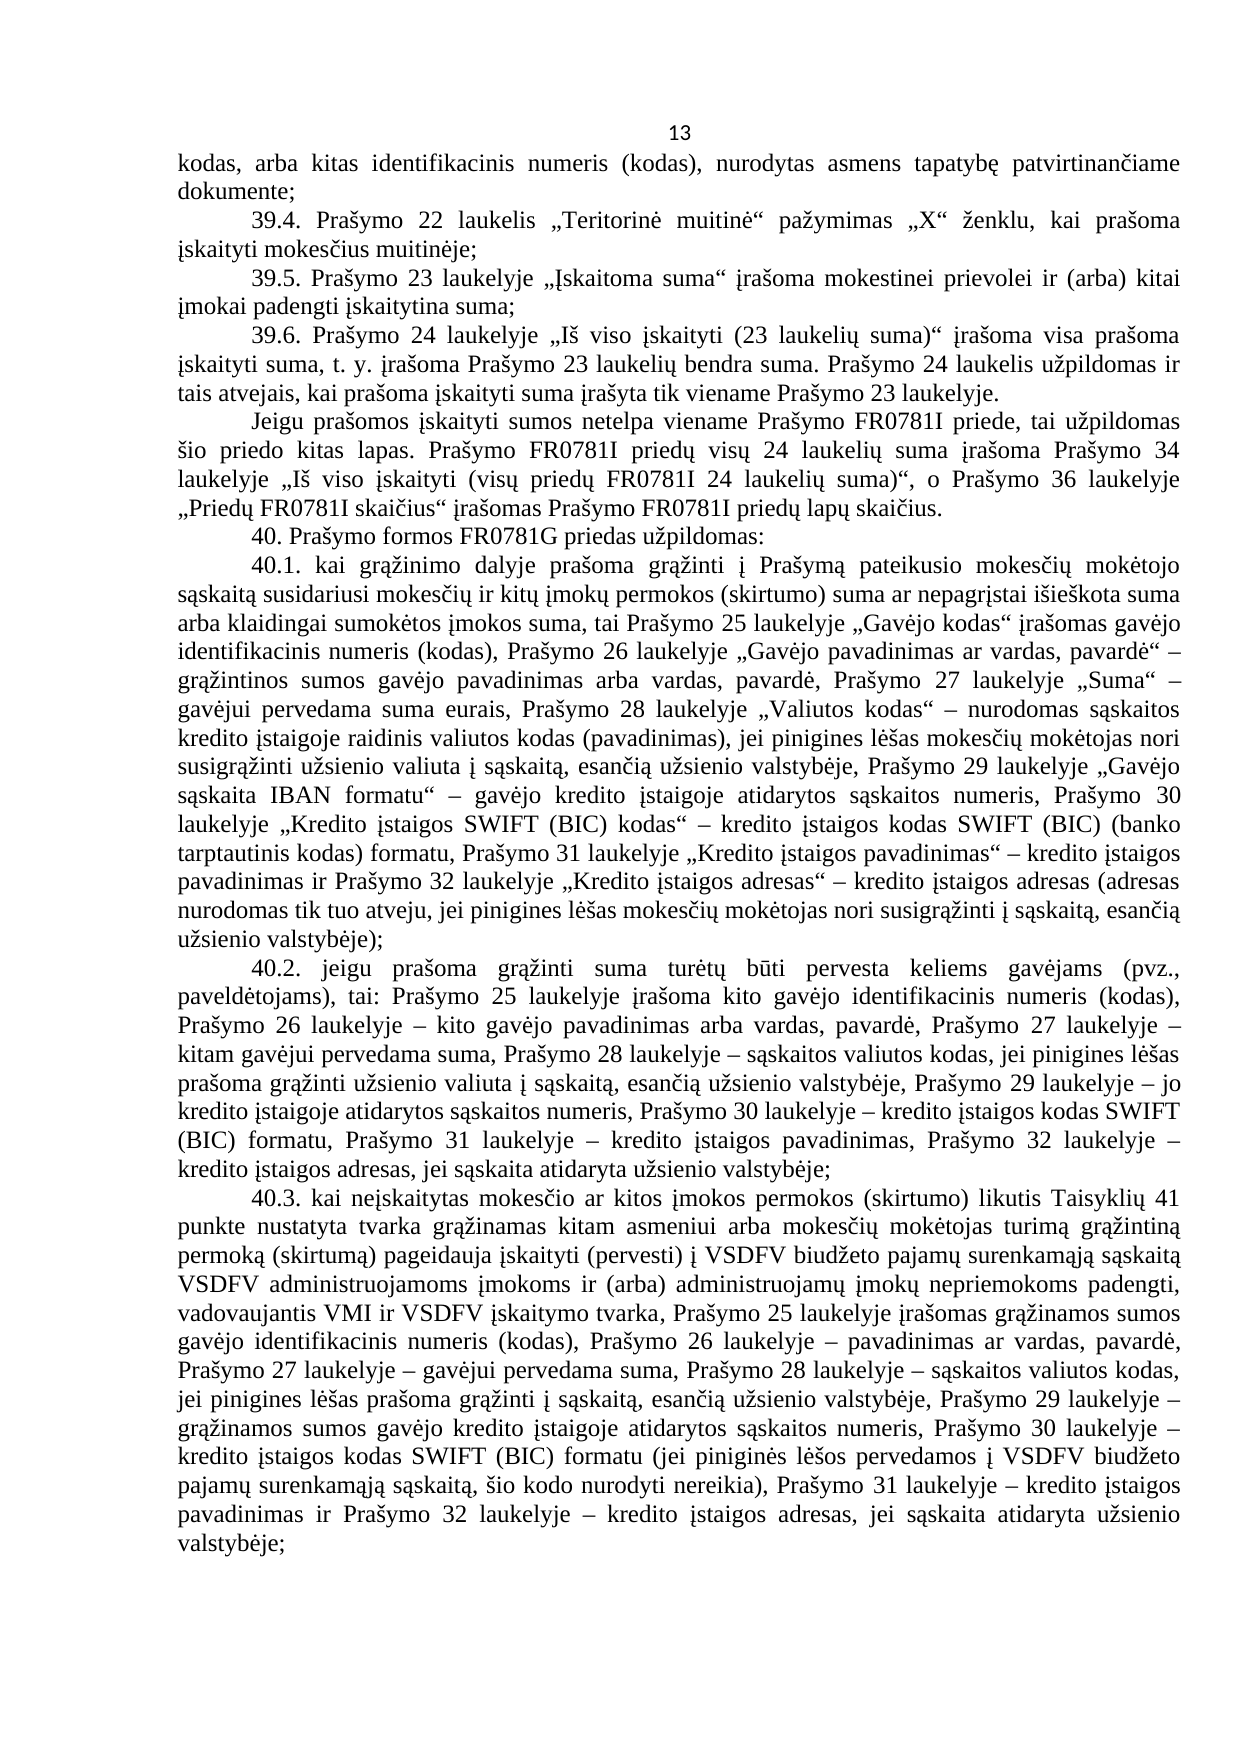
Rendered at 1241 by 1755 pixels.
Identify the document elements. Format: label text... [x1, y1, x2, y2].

text 40.2. jeigu prašoma grąžinti suma turėtų būti pervesta keliems gavėjams (pvz., paveldėtojams), tai: Prašymo 25 laukelyje įrašoma kito gavėjo identifikacinis numeris (kodas), Prašymo 26 laukelyje – kito gavėjo pavadinimas arba vardas, pavardė, Prašymo 27 laukelyje – kitam gavėjui pervedama suma, Prašymo 28 laukelyje – sąskaitos valiutos kodas, jei pinigines lėšas prašoma grąžinti užsienio valiuta į sąskaitą, esančią užsienio valstybėje, Prašymo 29 laukelyje – jo kredito įstaigoje atidarytos sąskaitos numeris, Prašymo 30 laukelyje – kredito įstaigos kodas SWIFT (BIC) formatu, Prašymo 31 laukelyje – kredito įstaigos pavadinimas, Prašymo 32 laukelyje – kredito įstaigos adresas, jei sąskaita atidaryta užsienio valstybėje; [177, 953, 1181, 1183]
text kodas, arba kitas identifikacinis numeris (kodas), nurodytas asmens tapatybę patvirtinančiame dokumente; [177, 148, 1181, 205]
text 39.4. Prašymo 22 laukelis „Teritorinė muitinė“ pažymimas „X“ ženklu, kai prašoma įskaityti mokesčius muitinėje; [177, 205, 1181, 263]
text 40.3. kai neįskaitytas mokesčio ar kitos įmokos permokos (skirtumo) likutis Taisyklių 41 punkte nustatyta tvarka grąžinamas kitam asmeniui arba mokesčių mokėtojas turimą grąžintiną permoką (skirtumą) pageidauja įskaityti (pervesti) į VSDFV biudžeto pajamų surenkamąją sąskaitą VSDFV administruojamoms įmokoms ir (arba) administruojamų įmokų nepriemokoms padengti, vadovaujantis VMI ir VSDFV įskaitymo tvarka, Prašymo 25 laukelyje įrašomas grąžinamos sumos gavėjo identifikacinis numeris (kodas), Prašymo 26 laukelyje – pavadinimas ar vardas, pavardė, Prašymo 27 laukelyje – gavėjui pervedama suma, Prašymo 28 laukelyje – sąskaitos valiutos kodas, jei pinigines lėšas prašoma grąžinti į sąskaitą, esančią užsienio valstybėje, Prašymo 29 laukelyje – grąžinamos sumos gavėjo kredito įstaigoje atidarytos sąskaitos numeris, Prašymo 30 laukelyje – kredito įstaigos kodas SWIFT (BIC) formatu (jei piniginės lėšos pervedamos į VSDFV biudžeto pajamų surenkamąją sąskaitą, šio kodo nurodyti nereikia), Prašymo 31 laukelyje – kredito įstaigos pavadinimas ir Prašymo 32 laukelyje – kredito įstaigos adresas, jei sąskaita atidaryta užsienio valstybėje; [177, 1183, 1181, 1556]
text Jeigu prašomos įskaityti sumos netelpa viename Prašymo FR0781I priede, tai užpildomas šio priedo kitas lapas. Prašymo FR0781I priedų visų 24 laukelių suma įrašoma Prašymo 34 laukelyje „Iš viso įskaityti (visų priedų FR0781I 24 laukelių suma)“, o Prašymo 36 laukelyje „Priedų FR0781I skaičius“ įrašomas Prašymo FR0781I priedų lapų skaičius. [177, 406, 1181, 521]
text 39.5. Prašymo 23 laukelyje „Įskaitoma suma“ įrašoma mokestinei prievolei ir (arba) kitai įmokai padengti įskaitytina suma; [177, 263, 1181, 320]
text 40. Prašymo formos FR0781G priedas užpildomas: [177, 521, 1181, 550]
text 40.1. kai grąžinimo dalyje prašoma grąžinti į Prašymą pateikusio mokesčių mokėtojo sąskaitą susidariusi mokesčių ir kitų įmokų permokos (skirtumo) suma ar nepagrįstai išieškota suma arba klaidingai sumokėtos įmokos suma, tai Prašymo 25 laukelyje „Gavėjo kodas“ įrašomas gavėjo identifikacinis numeris (kodas), Prašymo 26 laukelyje „Gavėjo pavadinimas ar vardas, pavardė“ – grąžintinos sumos gavėjo pavadinimas arba vardas, pavardė, Prašymo 27 laukelyje „Suma“ – gavėjui pervedama suma eurais, Prašymo 28 laukelyje „Valiutos kodas“ – nurodomas sąskaitos kredito įstaigoje raidinis valiutos kodas (pavadinimas), jei pinigines lėšas mokesčių mokėtojas nori susigrąžinti užsienio valiuta į sąskaitą, esančią užsienio valstybėje, Prašymo 29 laukelyje „Gavėjo sąskaita IBAN formatu“ – gavėjo kredito įstaigoje atidarytos sąskaitos numeris, Prašymo 30 laukelyje „Kredito įstaigos SWIFT (BIC) kodas“ – kredito įstaigos kodas SWIFT (BIC) (banko tarptautinis kodas) formatu, Prašymo 31 laukelyje „Kredito įstaigos pavadinimas“ – kredito įstaigos pavadinimas ir Prašymo 32 laukelyje „Kredito įstaigos adresas“ – kredito įstaigos adresas (adresas nurodomas tik tuo atveju, jei pinigines lėšas mokesčių mokėtojas nori susigrąžinti į sąskaitą, esančią užsienio valstybėje); [177, 550, 1181, 953]
text 39.6. Prašymo 24 laukelyje „Iš viso įskaityti (23 laukelių suma)“ įrašoma visa prašoma įskaityti suma, t. y. įrašoma Prašymo 23 laukelių bendra suma. Prašymo 24 laukelis užpildomas ir tais atvejais, kai prašoma įskaityti suma įrašyta tik viename Prašymo 23 laukelyje. [177, 320, 1181, 406]
